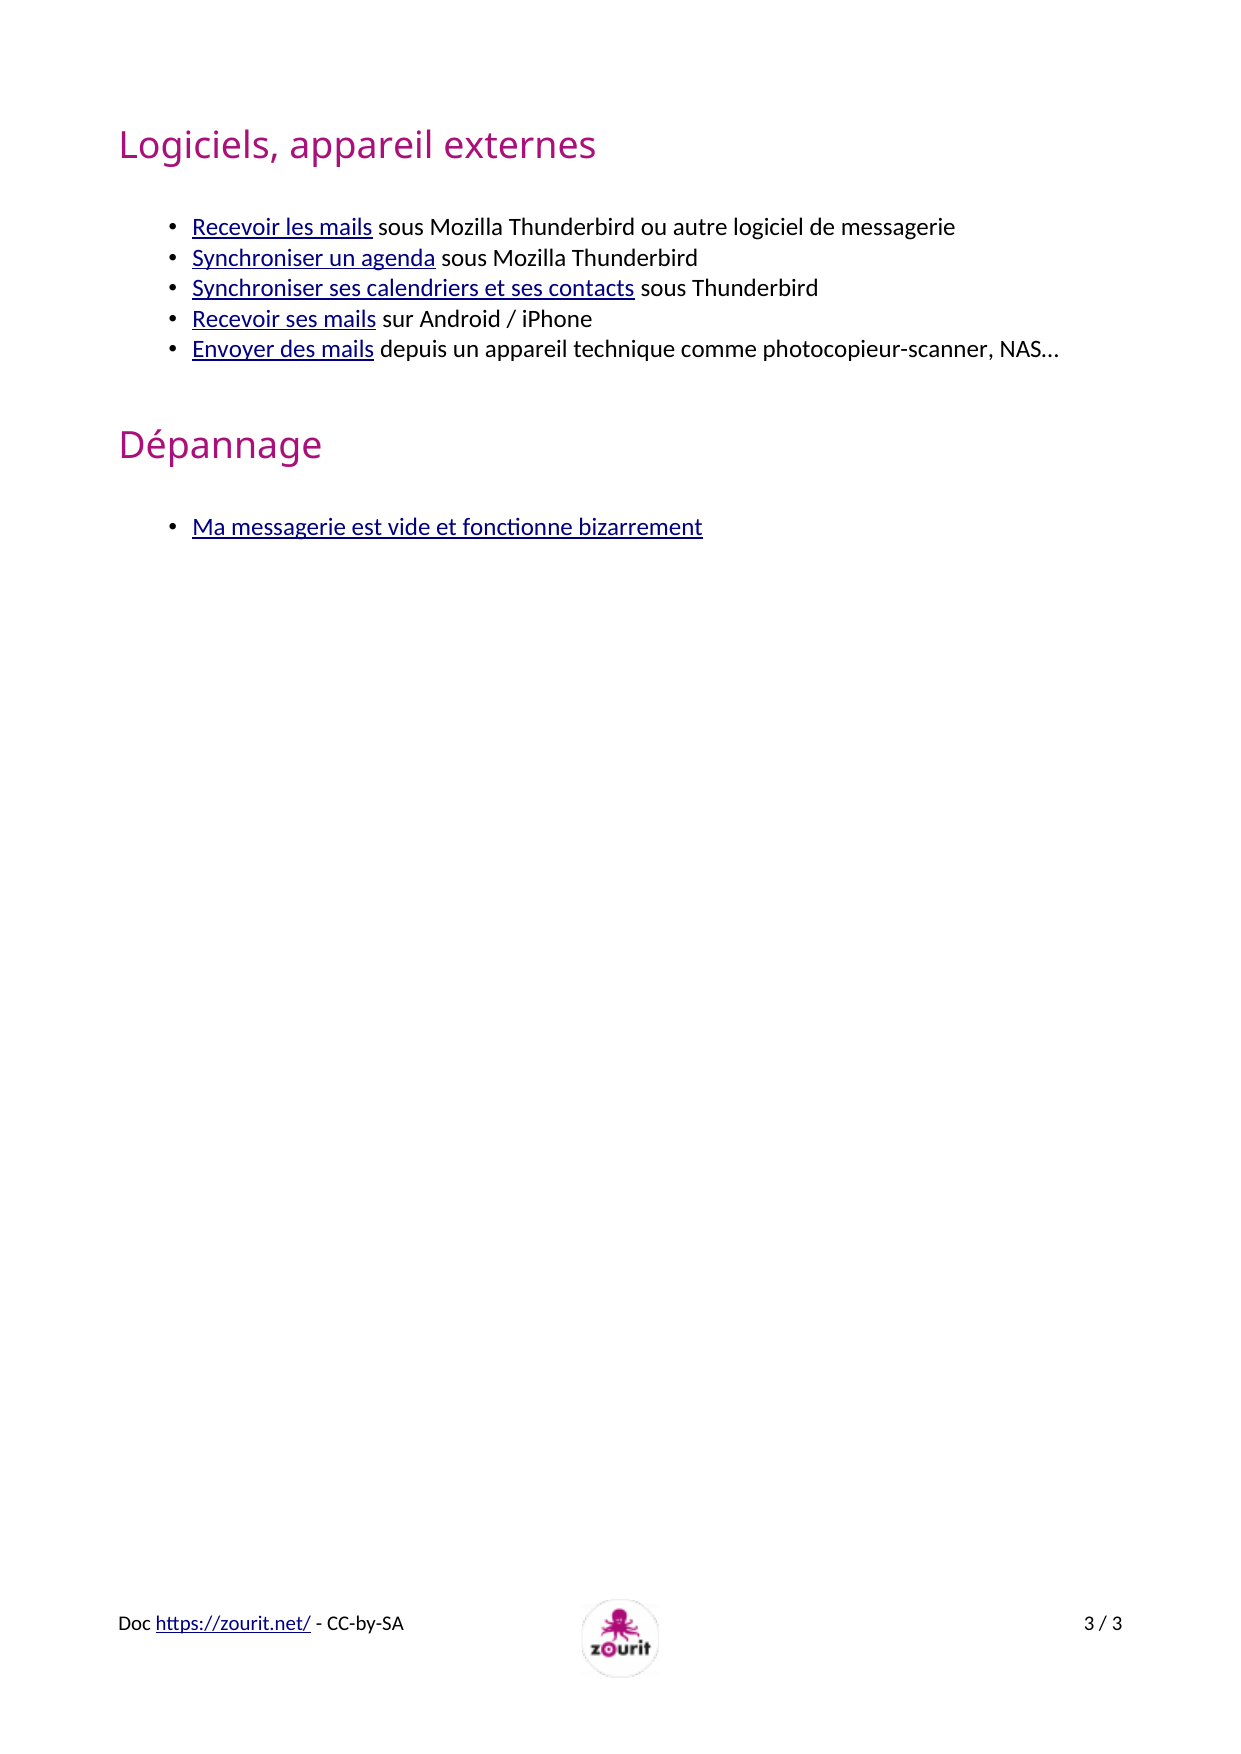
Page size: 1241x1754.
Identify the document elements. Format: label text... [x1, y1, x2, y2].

list Recevoir les mails sous Mozilla Thunderbird ou autre logiciel de messagerie [177, 211, 1122, 242]
subtitle Logiciels, appareil externes [118, 118, 1122, 169]
picture [581, 1599, 660, 1678]
list Synchroniser ses calendriers et ses contacts sous Thunderbird [177, 272, 1122, 303]
subtitle Dépannage [118, 418, 1122, 469]
list Recevoir ses mails sur Android / iPhone [177, 303, 1122, 333]
list Envoyer des mails depuis un appareil technique comme photocopieur-scanner, NAS… [177, 333, 1122, 364]
list Ma messagerie est vide et fonctionne bizarrement [177, 511, 1122, 542]
list Synchroniser un agenda sous Mozilla Thunderbird [177, 242, 1122, 272]
